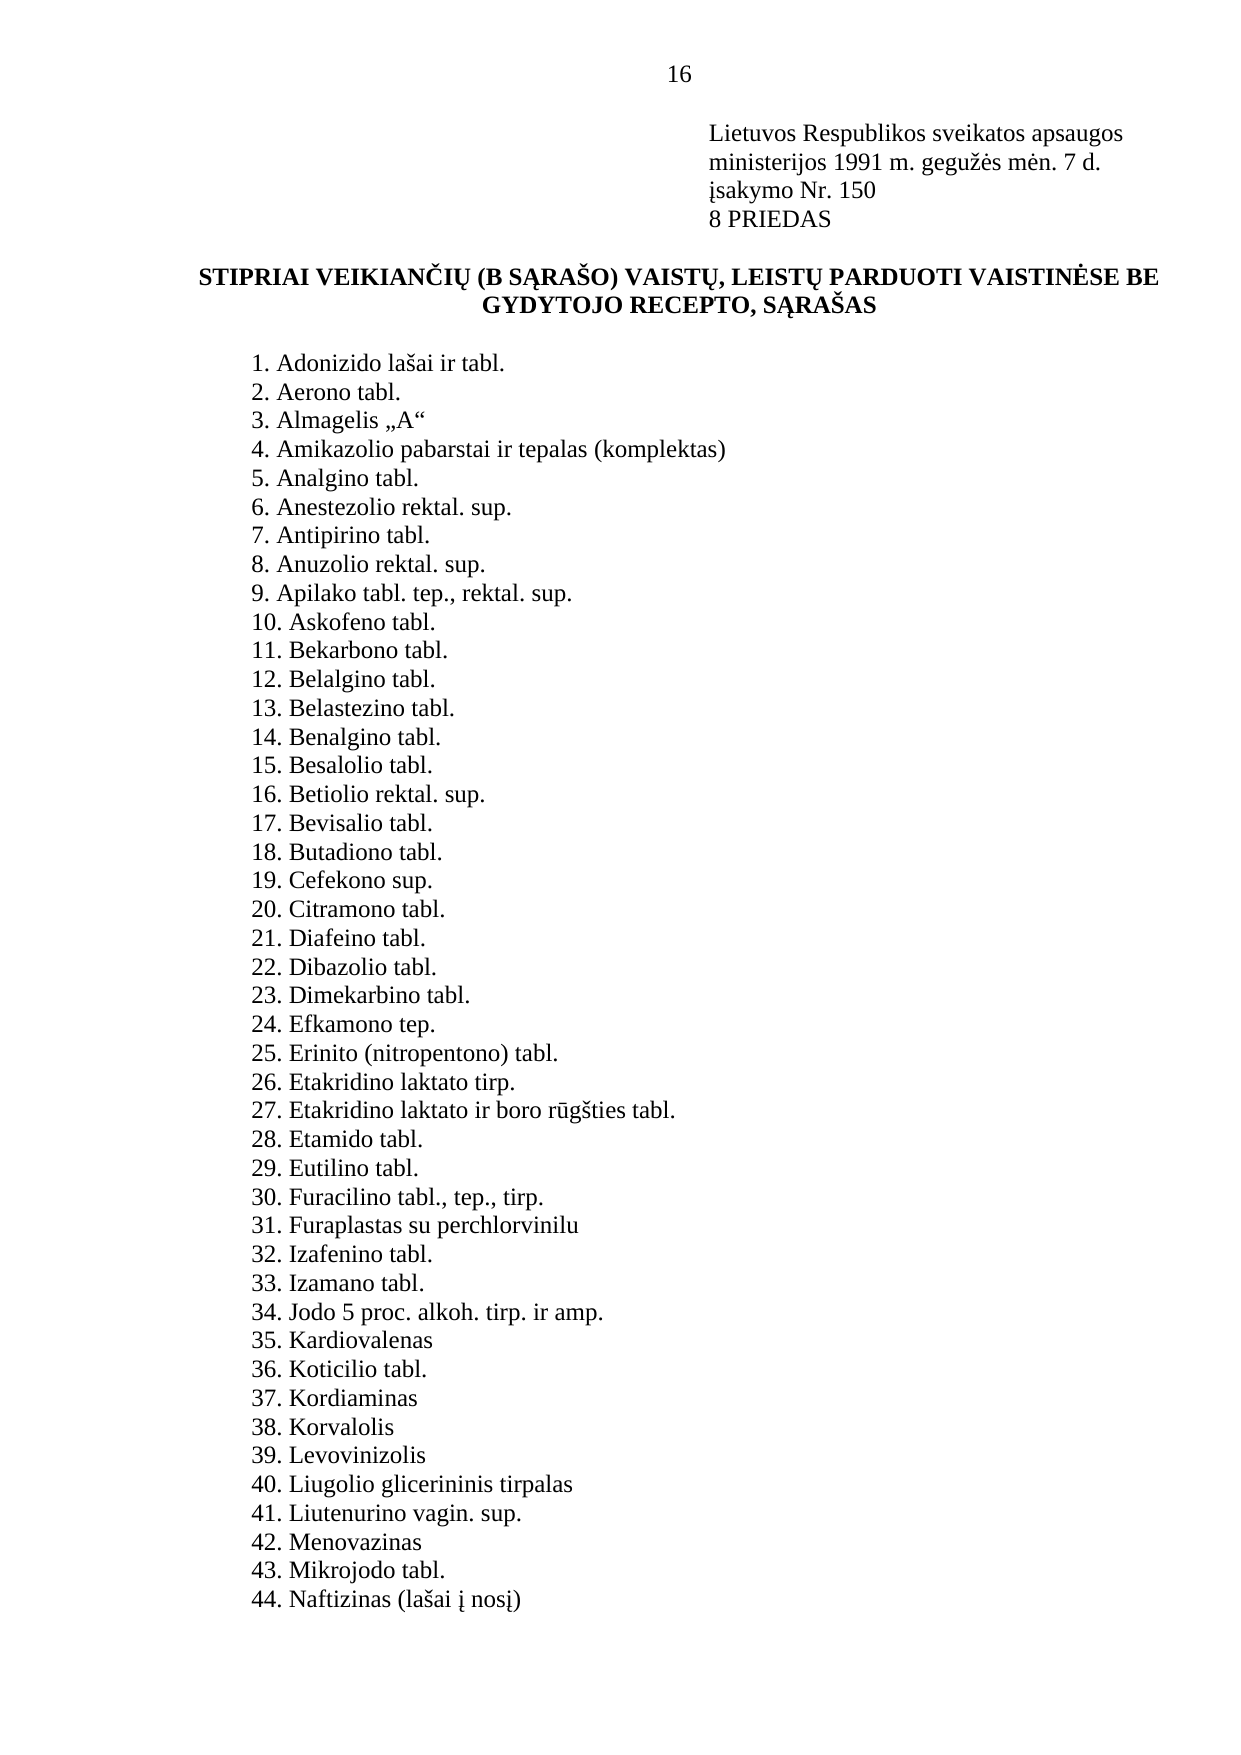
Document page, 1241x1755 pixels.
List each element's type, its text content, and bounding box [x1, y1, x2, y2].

text 19. Cefekono sup. [177, 866, 1181, 894]
text 34. Jodo 5 proc. alkoh. tirp. ir amp. [177, 1297, 1181, 1326]
text 25. Erinito (nitropentono) tabl. [177, 1038, 1181, 1067]
text 15. Besalolio tabl. [177, 751, 1181, 779]
text 27. Etakridino laktato ir boro rūgšties tabl. [177, 1096, 1181, 1124]
text 26. Etakridino laktato tirp. [177, 1067, 1181, 1096]
text 16. Betiolio rektal. sup. [177, 779, 1181, 808]
text 35. Kardiovalenas [177, 1326, 1181, 1354]
text 32. Izafenino tabl. [177, 1239, 1181, 1268]
text Lietuvos Respublikos sveikatos apsaugos [709, 118, 1181, 147]
text 2. Aerono tabl. [177, 377, 1181, 406]
text 11. Bekarbono tabl. [177, 636, 1181, 664]
text 33. Izamano tabl. [177, 1268, 1181, 1297]
text 43. Mikrojodo tabl. [177, 1556, 1181, 1584]
text 41. Liutenurino vagin. sup. [177, 1498, 1181, 1527]
text 6. Anestezolio rektal. sup. [177, 492, 1181, 521]
text 30. Furacilino tabl., tep., tirp. [177, 1182, 1181, 1211]
text 1. Adonizido lašai ir tabl. [177, 348, 1181, 377]
text įsakymo Nr. 150 [177, 176, 1181, 204]
text 8. Anuzolio rektal. sup. [177, 549, 1181, 578]
text 4. Amikazolio pabarstai ir tepalas (komplektas) [177, 434, 1181, 463]
text 7. Antipirino tabl. [177, 521, 1181, 549]
text 21. Diafeino tabl. [177, 923, 1181, 952]
text STIPRIAI VEIKIANČIŲ (B SĄRAŠO) VAISTŲ, LEISTŲ PARDUOTI VAISTINĖSE BE GYDYTOJO RECEPTO, SĄRAŠAS [177, 262, 1181, 319]
text 44. Naftizinas (lašai į nosį) [177, 1584, 1181, 1613]
text 12. Belalgino tabl. [177, 664, 1181, 693]
text 24. Efkamono tep. [177, 1009, 1181, 1038]
text 28. Etamido tabl. [177, 1124, 1181, 1153]
text 40. Liugolio glicerininis tirpalas [177, 1469, 1181, 1498]
text 37. Kordiaminas [177, 1383, 1181, 1412]
text 20. Citramono tabl. [177, 894, 1181, 923]
text 14. Benalgino tabl. [177, 722, 1181, 751]
text 18. Butadiono tabl. [177, 837, 1181, 866]
text 9. Apilako tabl. tep., rektal. sup. [177, 578, 1181, 607]
text 23. Dimekarbino tabl. [177, 981, 1181, 1009]
text 22. Dibazolio tabl. [177, 952, 1181, 981]
text 36. Koticilio tabl. [177, 1354, 1181, 1383]
text ministerijos 1991 m. gegužės mėn. 7 d. [177, 147, 1181, 176]
text 39. Levovinizolis [177, 1441, 1181, 1469]
text 31. Furaplastas su perchlorvinilu [177, 1211, 1181, 1239]
text 3. Almagelis „A“ [177, 406, 1181, 434]
text 5. Analgino tabl. [177, 463, 1181, 492]
text 29. Eutilino tabl. [177, 1153, 1181, 1182]
text 13. Belastezino tabl. [177, 693, 1181, 722]
text 10. Askofeno tabl. [177, 607, 1181, 636]
text 38. Korvalolis [177, 1412, 1181, 1441]
text 42. Menovazinas [177, 1527, 1181, 1556]
text 17. Bevisalio tabl. [177, 808, 1181, 837]
text 8 PRIEDAS [177, 204, 1181, 233]
